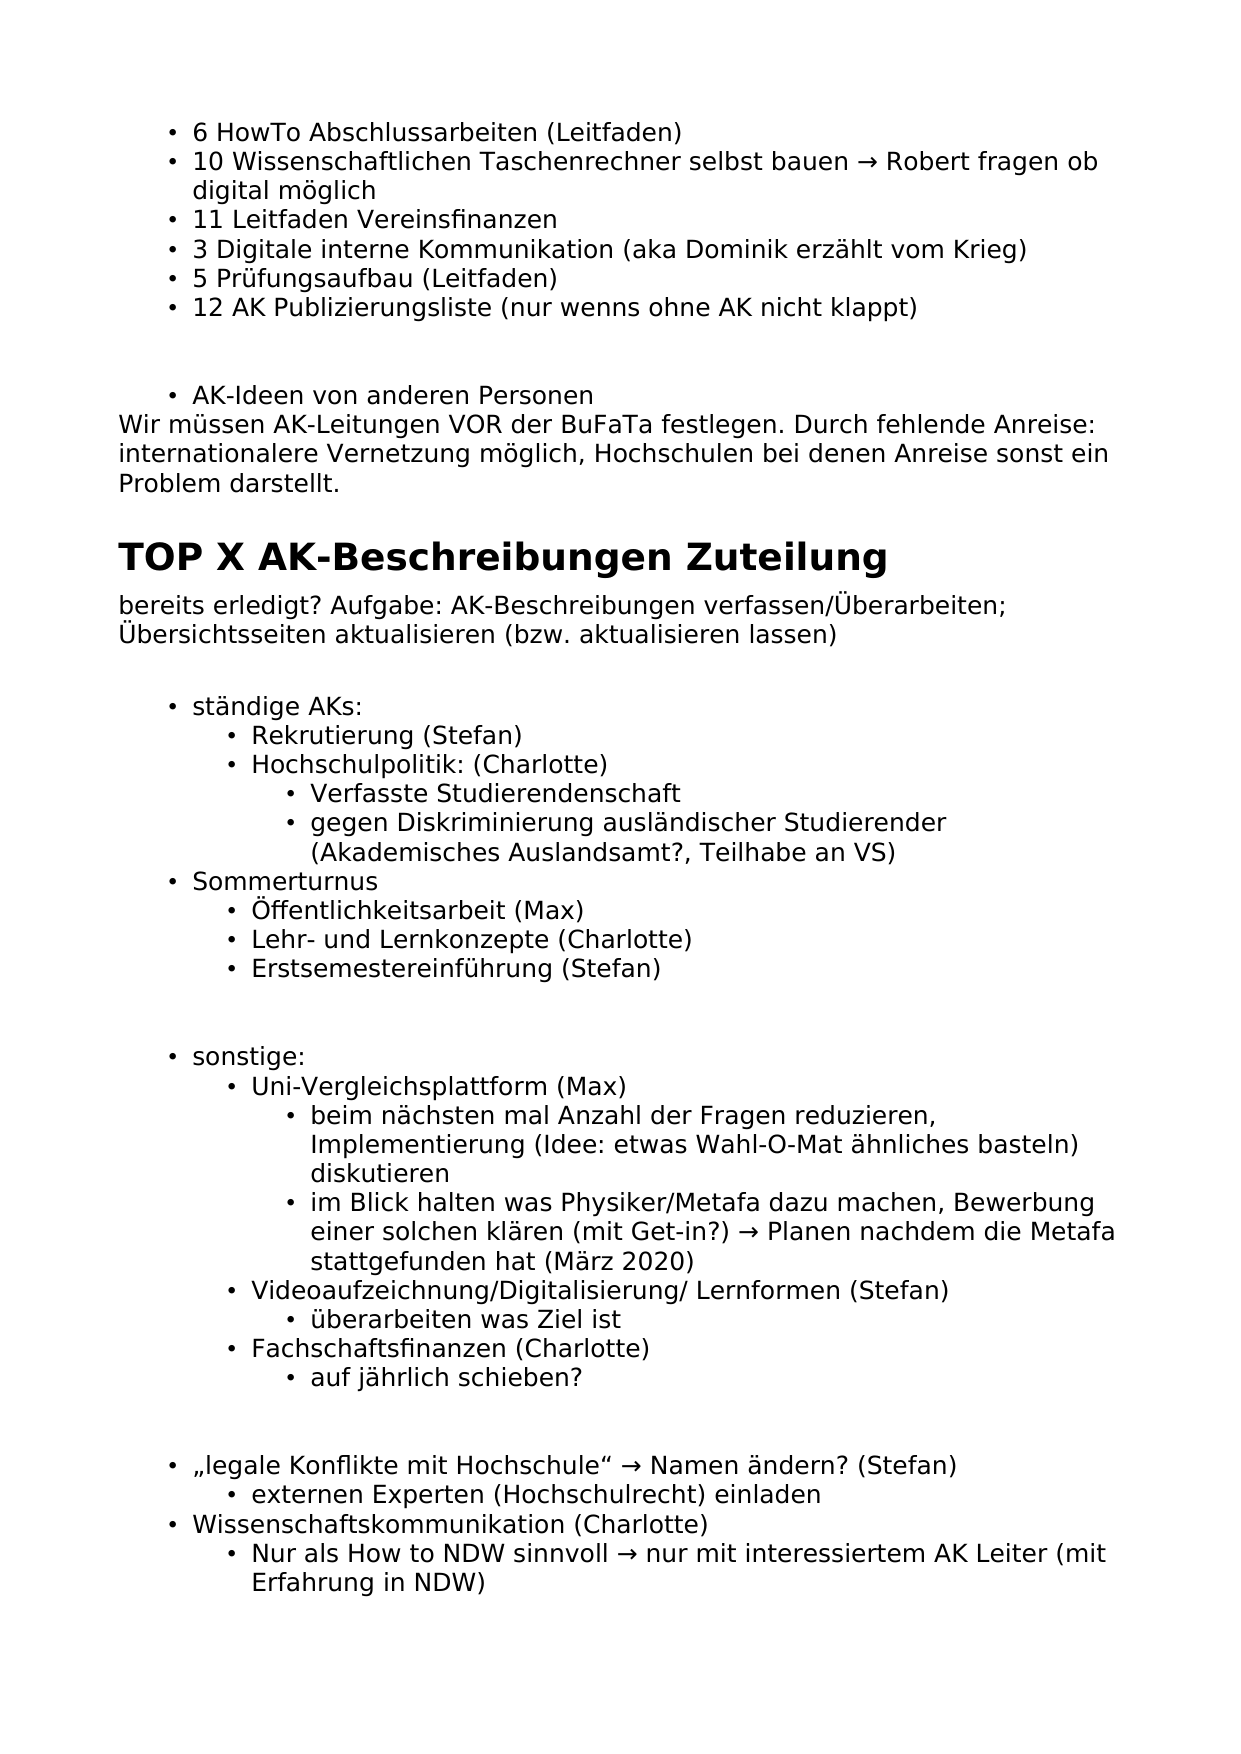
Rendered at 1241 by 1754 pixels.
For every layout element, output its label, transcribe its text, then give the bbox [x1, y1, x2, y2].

list beim nächsten mal Anzahl der Fragen reduzieren, Implementierung (Idee: etwas Wahl-O-Mat ähnliches basteln) diskutieren [295, 1101, 1122, 1188]
list „legale Konflikte mit Hochschule“ → Namen ändern? (Stefan) [177, 1451, 1122, 1481]
list sonstige: [177, 1042, 1122, 1072]
list im Blick halten was Physiker/Metafa dazu machen, Bewerbung einer solchen klären (mit Get-in?) → Planen nachdem die Metafa stattgefunden hat (März 2020) [295, 1188, 1122, 1276]
list 12 AK Publizierungsliste (nur wenns ohne AK nicht klappt) [177, 293, 1122, 322]
text Wir müssen AK-Leitungen VOR der BuFaTa festlegen. Durch fehlende Anreise: internationalere Vernetzung möglich, Hochschulen bei denen Anreise sonst ein Problem darstellt. [118, 410, 1122, 498]
list 10 Wissenschaftlichen Taschenrechner selbst bauen → Robert fragen ob digital möglich [177, 147, 1122, 206]
list Öffentlichkeitsarbeit (Max) [236, 896, 1122, 925]
list Fachschaftsfinanzen (Charlotte) [236, 1334, 1122, 1363]
list Lehr- und Lernkonzepte (Charlotte) [236, 925, 1122, 954]
list 5 Prüfungsaufbau (Leitfaden) [177, 264, 1122, 293]
subtitle TOP X AK-Beschreibungen Zuteilung [118, 535, 1122, 579]
list Videoaufzeichnung/Digitalisierung/ Lernformen (Stefan) [236, 1276, 1122, 1305]
list Rekrutierung (Stefan) [236, 721, 1122, 750]
list überarbeiten was Ziel ist [295, 1305, 1122, 1334]
list AK-Ideen von anderen Personen [177, 381, 1122, 410]
text bereits erledigt? Aufgabe: AK-Beschreibungen verfassen/Überarbeiten; Übersichtsseiten aktualisieren (bzw. aktualisieren lassen) [118, 592, 1122, 650]
list 6 HowTo Abschlussarbeiten (Leitfaden) [177, 118, 1122, 147]
list auf jährlich schieben? [295, 1363, 1122, 1392]
list Hochschulpolitik: (Charlotte) [236, 750, 1122, 779]
list externen Experten (Hochschulrecht) einladen [236, 1481, 1122, 1510]
list ständige AKs: [177, 692, 1122, 721]
list Nur als How to NDW sinnvoll → nur mit interessiertem AK Leiter (mit Erfahrung in NDW) [236, 1539, 1122, 1597]
list Wissenschaftskommunikation (Charlotte) [177, 1510, 1122, 1539]
list Erstsemestereinführung (Stefan) [236, 954, 1122, 983]
list 11 Leitfaden Vereinsfinanzen [177, 206, 1122, 235]
list Sommerturnus [177, 867, 1122, 896]
list Uni-Vergleichsplattform (Max) [236, 1072, 1122, 1101]
list 3 Digitale interne Kommunikation (aka Dominik erzählt vom Krieg) [177, 235, 1122, 264]
list Verfasste Studierendenschaft [295, 779, 1122, 808]
list gegen Diskriminierung ausländischer Studierender (Akademisches Auslandsamt?, Teilhabe an VS) [295, 808, 1122, 867]
